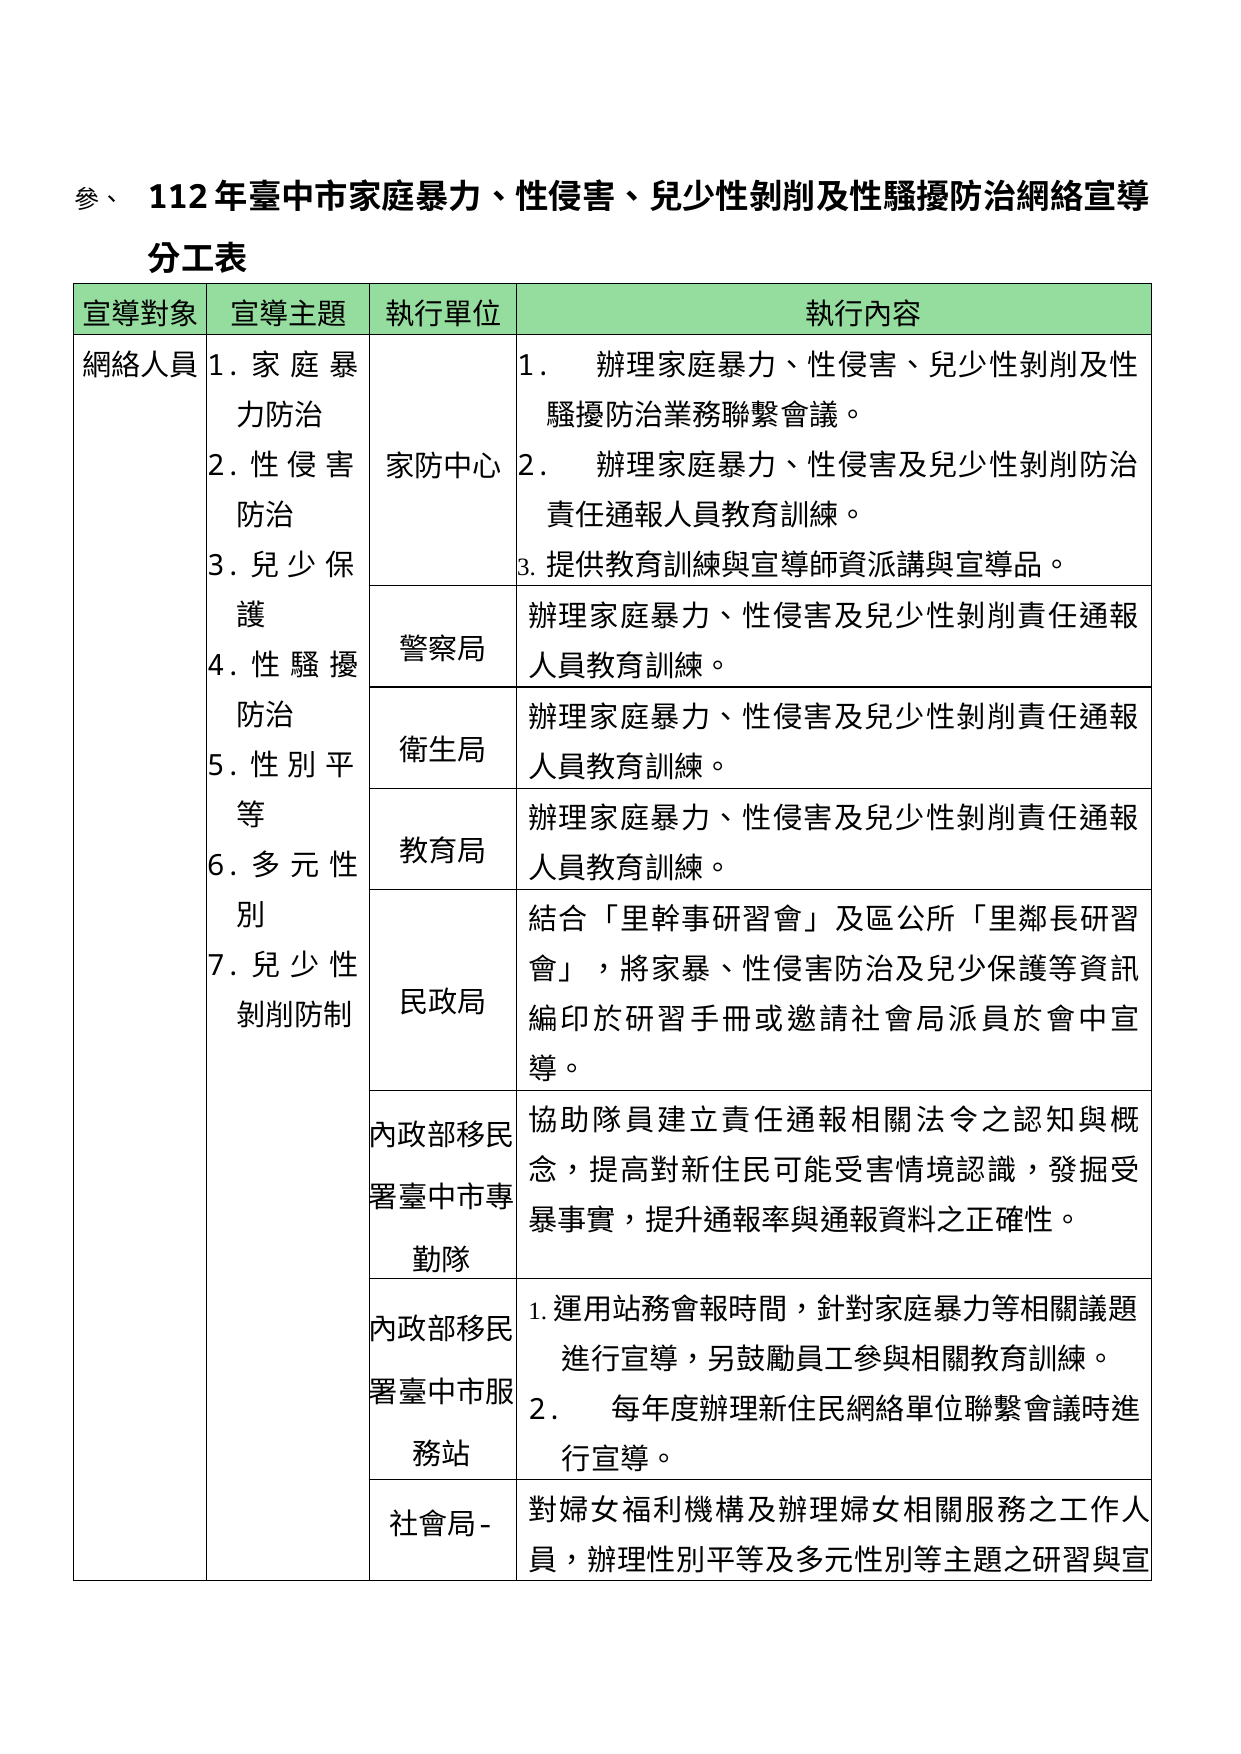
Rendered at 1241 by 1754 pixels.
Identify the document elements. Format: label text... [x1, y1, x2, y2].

table_cell 辦理家庭暴力、性侵害及兒少性剝削責任通報人員教育訓練。 [517, 688, 1151, 787]
table_cell 警察局 [370, 586, 516, 686]
table_cell 網絡人員 [74, 335, 206, 1580]
table_cell 教育局 [370, 789, 516, 888]
table_cell 對婦女福利機構及辦理婦女相關服務之工作人員，辦理性別平等及多元性別等主題之研習與宣 [517, 1480, 1151, 1580]
table_cell 社會局- [370, 1480, 516, 1580]
table_header 宣導對象 [74, 284, 206, 334]
table_cell 協助隊員建立責任通報相關法令之認知與概念，提高對新住民可能受害情境認識，發掘受暴事實，提升通報率與通報資料之正確性。 [517, 1091, 1151, 1278]
list 112年臺中市家庭暴力、性侵害、兒少性剝削及性騷擾防治網絡宣導分工表 [74, 158, 1152, 283]
table_cell 辦理家庭暴力、性侵害及兒少性剝削責任通報人員教育訓練。 [517, 789, 1151, 888]
table_cell 內政部移民署臺中市專勤隊 [370, 1091, 516, 1278]
table_cell 民政局 [370, 890, 516, 1089]
table_cell 內政部移民署臺中市服務站 [370, 1279, 516, 1479]
table_cell 家防中心 [370, 335, 516, 585]
table_header 宣導主題 [207, 284, 369, 334]
table_cell 辦理家庭暴力、性侵害、兒少性剝削及性騷擾防治業務聯繫會議。 辦理家庭暴力、性侵害及兒少性剝削防治責任通報人員教育訓練。 提供教育訓練’0000000000000000000000000000000000000000000000000000000000000000000000000000000000000000000000000000000000000000000000000000000與宣導師資派講與宣導品。 [517, 335, 1151, 585]
table_cell 辦理家庭暴力、性侵害及兒少性剝削責任通報人員教育訓練。 [517, 586, 1151, 686]
table_cell 1.家庭暴力防治 2.性侵害防治 3.兒少保護 4.性騷擾防治 5.性別平等 6.多元性別 7.兒少性剝削防制 [207, 335, 369, 1580]
table_cell 運用站務會報時間，針對家庭暴力等相關議題進行宣導，另鼓勵員工參與相關教育訓練。 每年度辦理新住民網絡單位聯繫會議時進行宣導。 [517, 1279, 1151, 1479]
table_header 執行單位 [370, 284, 516, 334]
table_header 執行內容 [517, 284, 1151, 334]
table_cell 衛生局 [370, 688, 516, 787]
table_cell 結合「里幹事研習會」及區公所「里鄰長研習會」，將家暴、性侵害防治及兒少保護等資訊編印於研習手冊或邀請社會局派員於會中宣導。 [517, 890, 1151, 1089]
